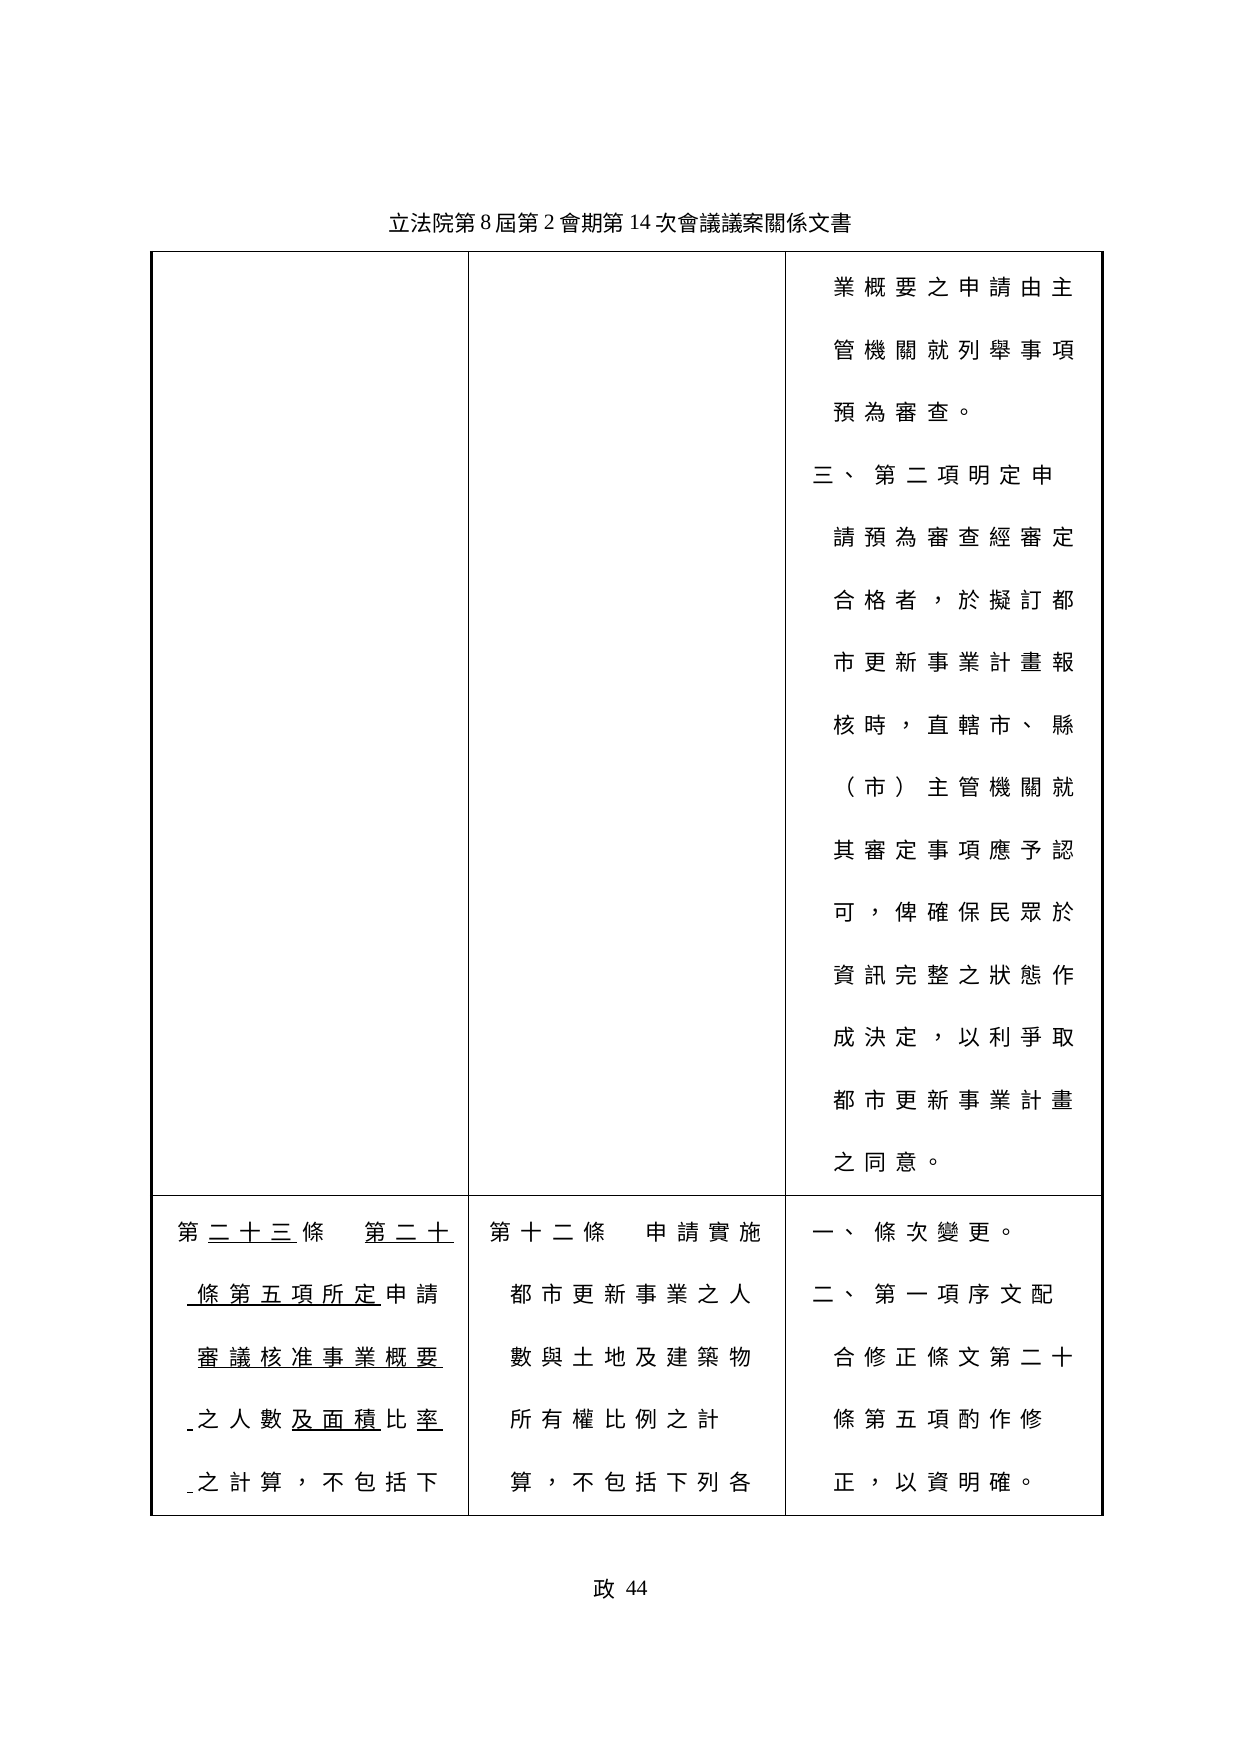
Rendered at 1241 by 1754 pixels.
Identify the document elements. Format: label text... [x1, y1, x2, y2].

table_cell 第十二條 申請實施都市更新事業之人數與土地及建築物所有權比例之計算，不包括下列各 [469, 1196, 785, 1514]
table_cell 一、條次變更。 二、第一項序文配合修正條文第二十條第五項酌作修正，以資明確。 [786, 1196, 1101, 1514]
table_cell [153, 252, 468, 1195]
table_cell 第二十三條 第二十條第五項所定申請審議核准事業概要之人數及面積比率之計算，不包括下 [153, 1196, 468, 1514]
table_cell [469, 252, 785, 1195]
table_cell 業概要之申請由主管機關就列舉事項預為審查。 三、第二項明定申請預為審查經審定合格者，於擬訂都市更新事業計畫報核時，直轄市、縣（市）主管機關就其審定事項應予認可，俾確保民眾於資訊完整之狀態作成決定，以利爭取都市更新事業計畫之同意。 [786, 252, 1101, 1195]
